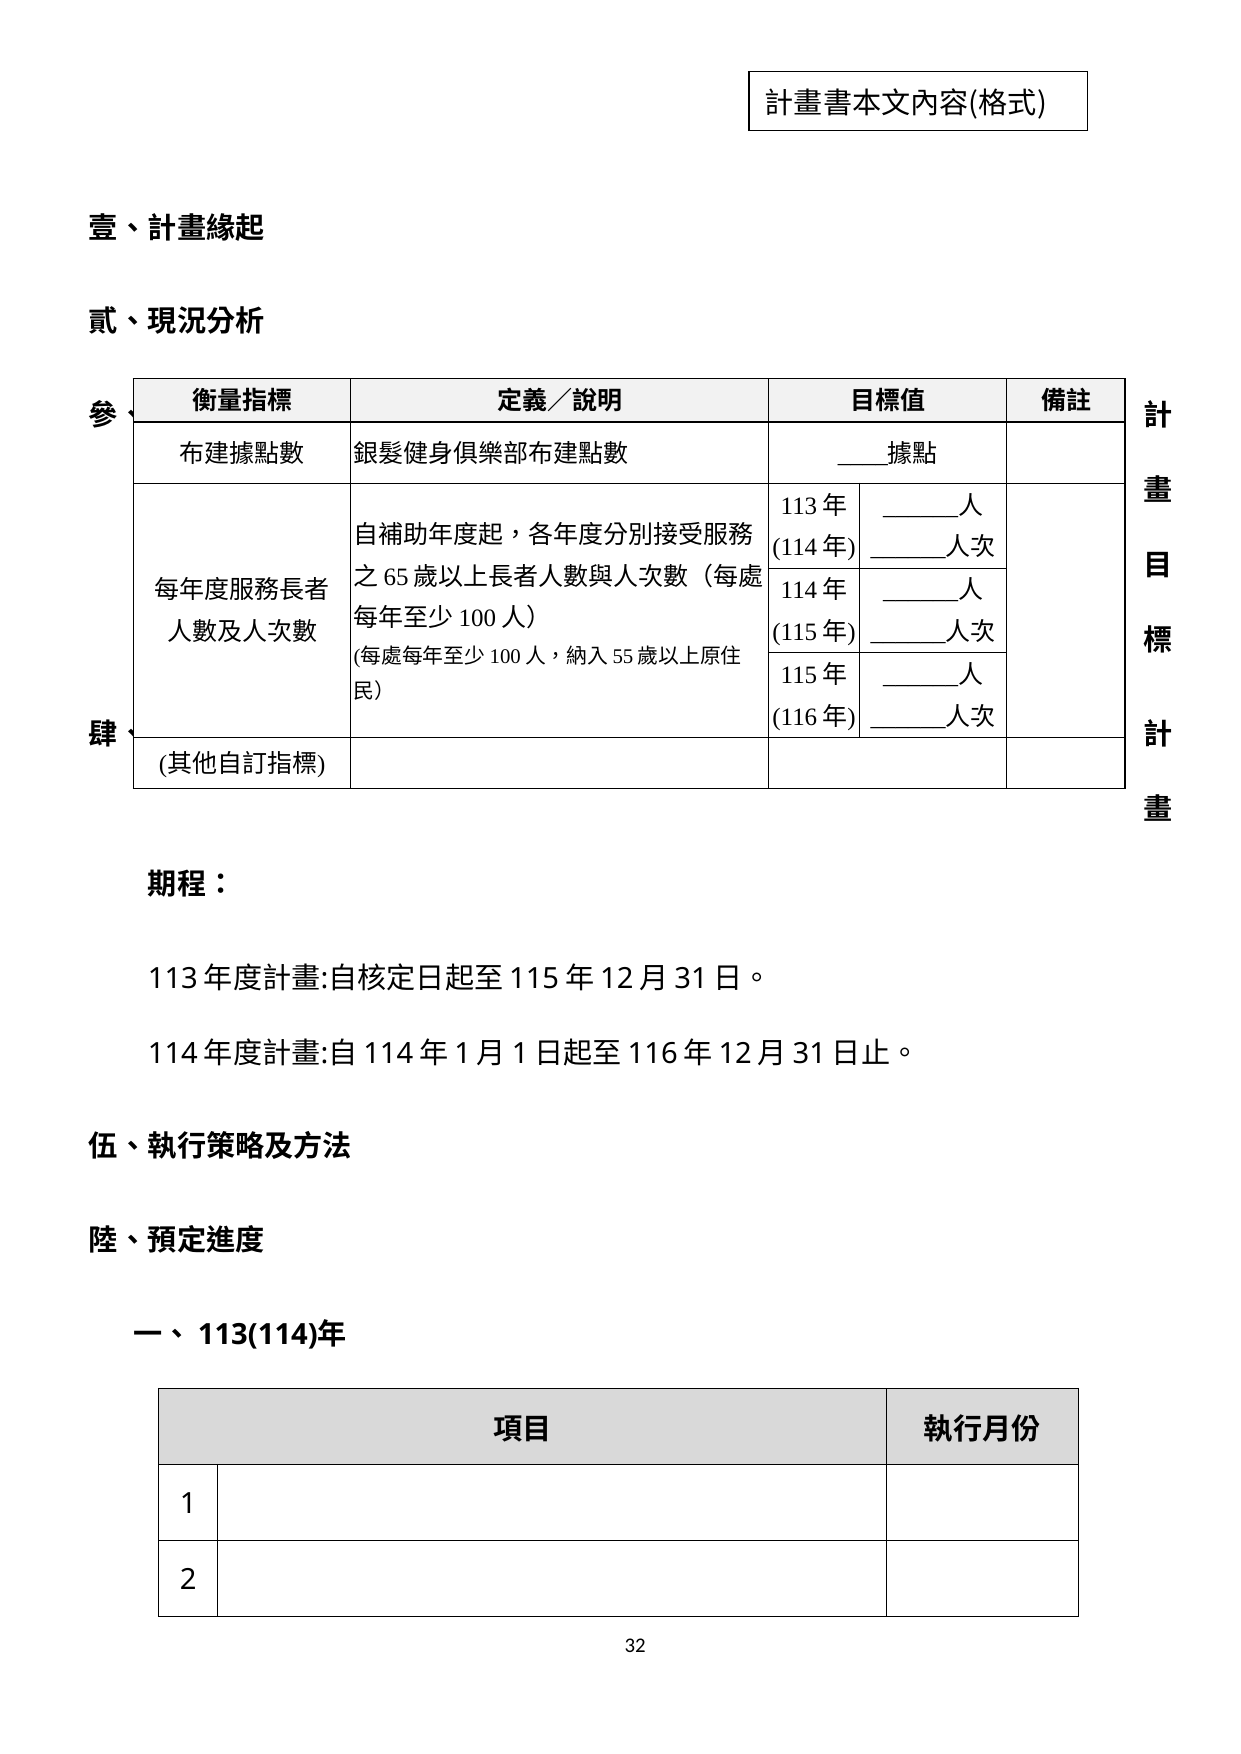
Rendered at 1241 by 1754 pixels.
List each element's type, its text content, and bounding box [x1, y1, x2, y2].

table_header 衡量指標 [134, 379, 350, 421]
table_cell 銀髮健身俱樂部布建點數 [351, 423, 768, 483]
list 計畫期程： [89, 694, 1181, 919]
table_cell ______人 ______人次 [860, 653, 1006, 737]
table_cell ______人 ______人次 [860, 569, 1006, 652]
table_cell 每年度服務長者 人數及人次數 [134, 484, 350, 737]
list 現況分析 [89, 282, 1181, 357]
text 113年度計畫:自核定日起至115年12月31日。 114年度計畫:自114年1月1日起至116年12月31日止。 [148, 938, 1181, 1088]
table_cell 2 [159, 1541, 217, 1616]
table_header 備註 [1007, 379, 1124, 421]
table_cell [887, 1541, 1078, 1616]
table_cell 114年 (115年) [769, 569, 859, 652]
table_cell [218, 1465, 886, 1540]
table_cell 115年 (116年) [769, 653, 859, 737]
list 113(114)年 [133, 1294, 1181, 1369]
table_cell ____據點 [769, 423, 1006, 483]
list 計畫緣起 [89, 188, 1181, 263]
table_cell 1 [159, 1465, 217, 1540]
table_header 執行月份 [887, 1389, 1078, 1464]
table_cell [1007, 484, 1124, 737]
table_cell [1007, 738, 1124, 788]
table_cell [887, 1465, 1078, 1540]
list 預定進度 [89, 1200, 1181, 1275]
table_cell 自補助年度起，各年度分別接受服務之65歲以上長者人數與人次數（每處每年至少100人） (每處每年至少100人，納入55歲以上原住民） [351, 484, 768, 737]
list 執行策略及方法 [89, 1107, 1181, 1182]
table_cell 布建據點數 [134, 423, 350, 483]
table_header 目標值 [769, 379, 1006, 421]
text 計畫書本文內容(格式) [764, 80, 1072, 122]
table_header 項目 [159, 1389, 886, 1464]
table_cell [351, 738, 768, 788]
table_cell [218, 1541, 886, 1616]
table_header 定義／說明 [351, 379, 768, 421]
table_cell [1007, 423, 1124, 483]
table_cell (其他自訂指標) [134, 738, 350, 788]
table_cell ______人 ______人次 [860, 484, 1006, 567]
table_cell [769, 738, 1006, 788]
list 計畫目標 [89, 375, 1181, 675]
table_cell 113年 (114年) [769, 484, 859, 567]
